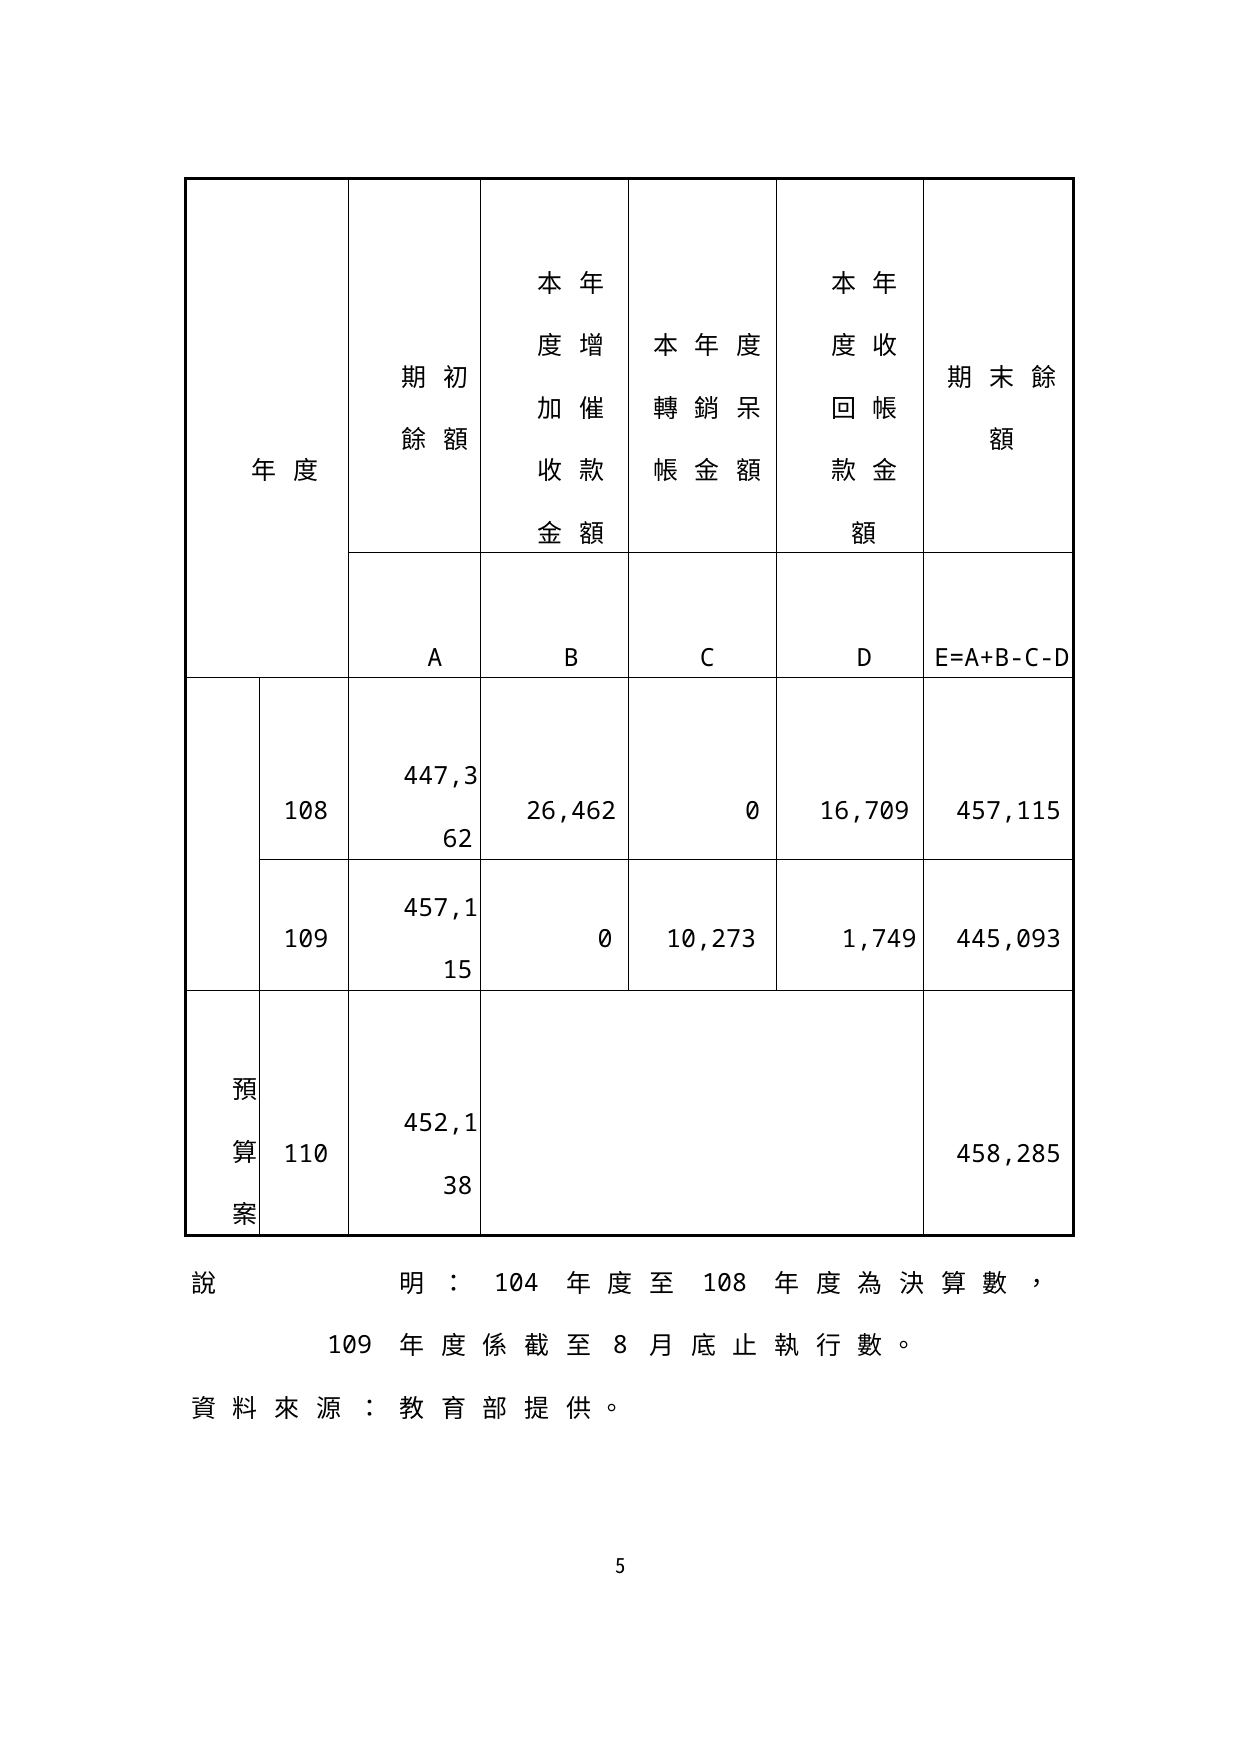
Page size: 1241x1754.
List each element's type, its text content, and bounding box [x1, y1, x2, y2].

table_header 本年度轉銷呆帳金額 [629, 180, 776, 552]
table_cell A [349, 553, 480, 677]
text 說 明：104年度至108年度為決算數，109年度係截至8月底止執行數。 [183, 1240, 1058, 1365]
table_cell 457,115 [349, 860, 480, 990]
table_cell 447,362 [349, 678, 480, 858]
table_header 期初餘額 [349, 180, 480, 552]
table_header 期末餘額 [924, 180, 1072, 552]
table_cell 458,285 [924, 991, 1072, 1233]
table_cell 445,093 [924, 860, 1072, 990]
table_cell 0 [481, 860, 628, 990]
table_cell 26,462 [481, 678, 628, 858]
table_header 本年度增加催收款金額 [481, 180, 628, 552]
table_header 本年度收回帳款金額 [777, 180, 923, 552]
table_cell 1,749 [777, 860, 923, 990]
table_cell 16,709 [777, 678, 923, 858]
table_cell 108 [260, 678, 348, 858]
table_cell [187, 678, 259, 990]
table_cell 110 [260, 991, 348, 1233]
table_cell 452,138 [349, 991, 480, 1233]
table_cell E=A+B-C-D [924, 553, 1072, 677]
text 資料來源：教育部提供。 [183, 1365, 1058, 1427]
table_cell B [481, 553, 628, 677]
table_cell [481, 991, 923, 1233]
table_cell 457,115 [924, 678, 1072, 858]
table_cell C [629, 553, 776, 677]
table_cell D [777, 553, 923, 677]
table_cell 預算案 [187, 991, 259, 1233]
table_cell 0 [629, 678, 776, 858]
table_cell 109 [260, 860, 348, 990]
table_header 年度 [187, 180, 348, 677]
table_cell 10,273 [629, 860, 776, 990]
